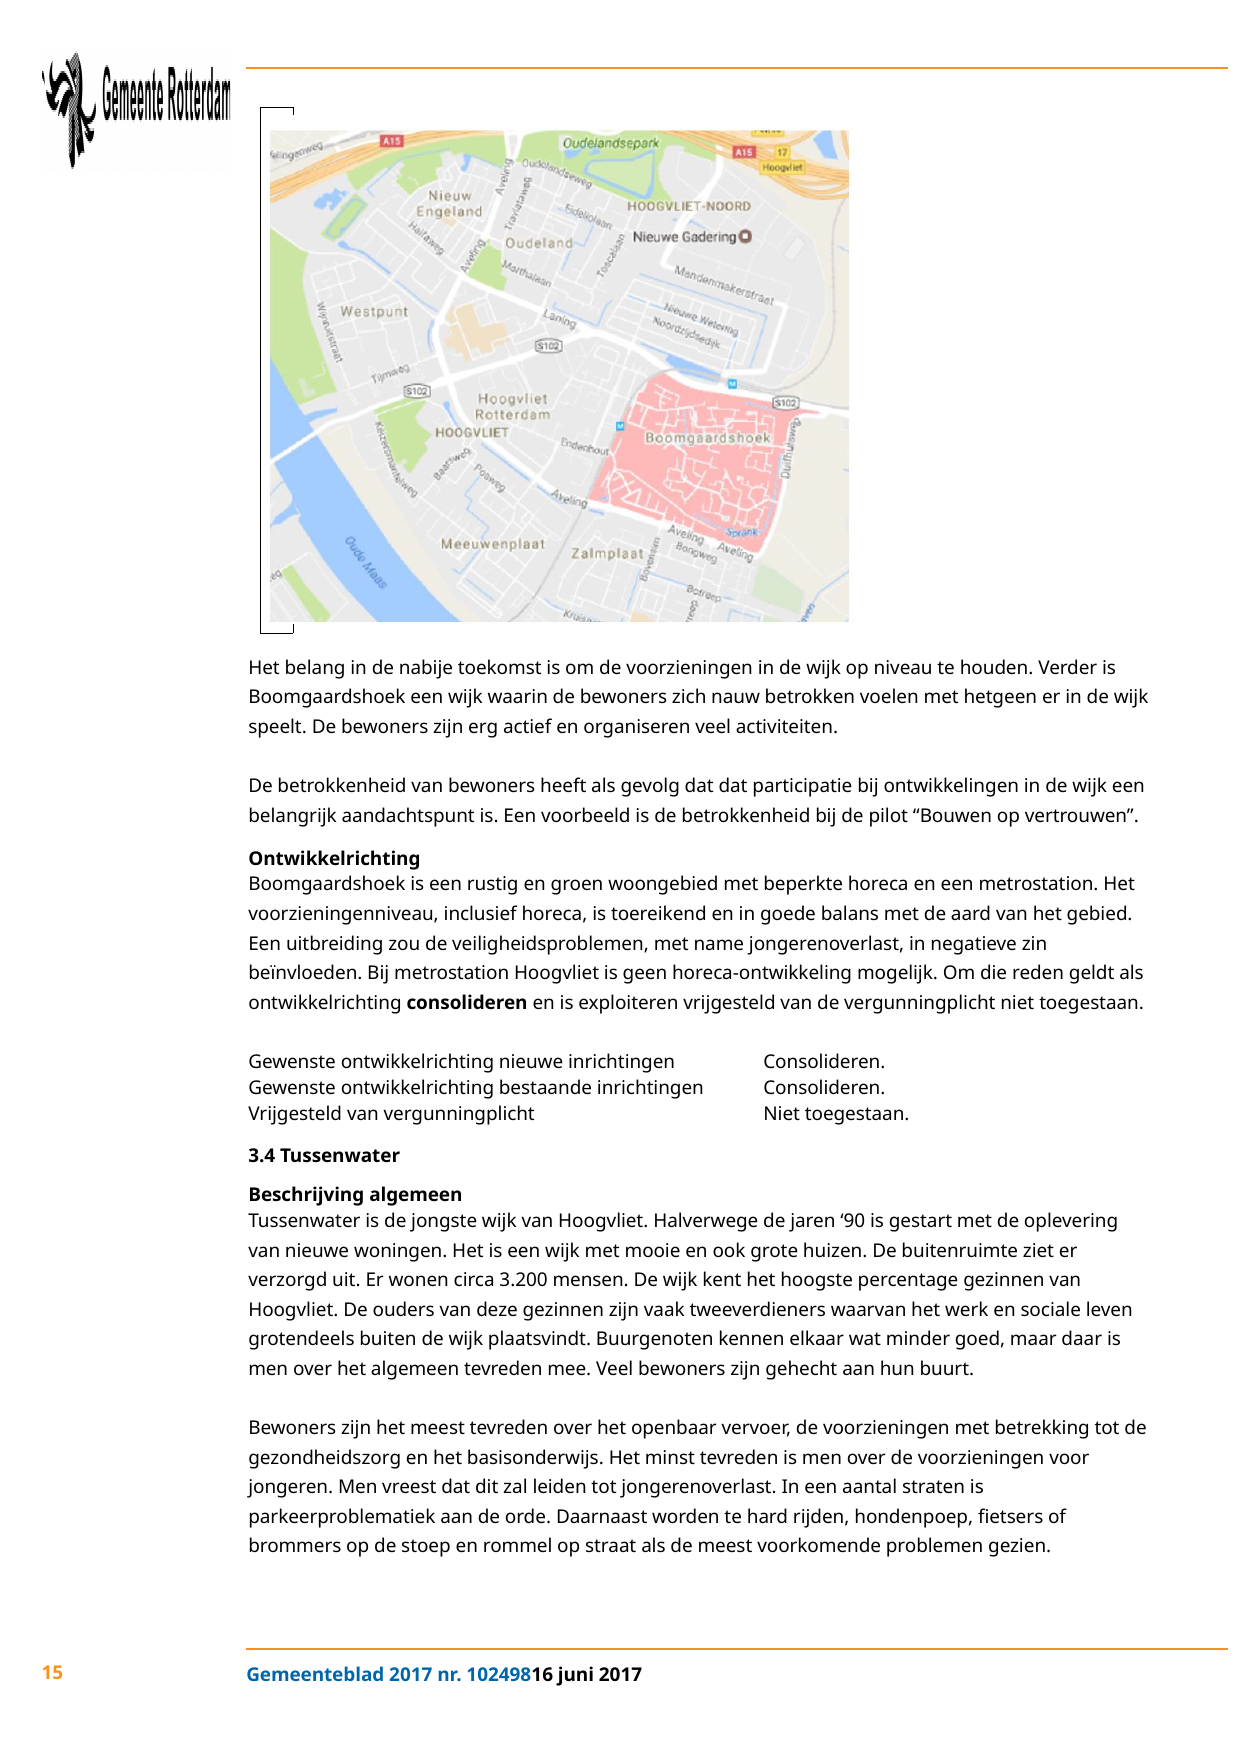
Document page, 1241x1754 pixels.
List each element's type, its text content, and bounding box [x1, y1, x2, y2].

text Het belang in de nabije toekomst is om de voorzieningen in de wijk op niveau te houden. Verder is Boomgaardshoek een wijk waarin de bewoners zich nauw betrokken voelen met hetgeen er in de wijk speelt. De bewoners zijn erg actief en organiseren veel activiteiten. [248, 654, 1152, 739]
picture [41, 47, 231, 172]
table_cell Gewenste ontwikkelrichting bestaande inrichtingen [248, 1074, 763, 1100]
table_header Consolideren. [763, 1048, 1152, 1074]
text Boomgaardshoek is een rustig en groen woongebied met beperkte horeca en een metrostation. Het voorzieningenniveau, inclusief horeca, is toereikend en in goede balans met de aard van het gebied. Een uitbreiding zou de veiligheidsproblemen, met name jongerenoverlast, in negatieve zin beïnvloeden. Bij metrostation Hoogvliet is geen horeca-ontwikkeling mogelijk. Om die reden geldt als ontwikkelrichting consolideren en is exploiteren vrijgesteld van de vergunningplicht niet toegestaan. [248, 871, 1152, 1015]
text Beschrijving algemeen [248, 1181, 1152, 1207]
table_cell Consolideren. [763, 1074, 1152, 1100]
text 3.4 Tussenwater [248, 1142, 1152, 1168]
table_cell Vrijgesteld van vergunningplicht [248, 1100, 763, 1125]
picture [268, 115, 860, 624]
text De betrokkenheid van bewoners heeft als gevolg dat dat participatie bij ontwikkelingen in de wijk een belangrijk aandachtspunt is. Een voorbeeld is de betrokkenheid bij de pilot “Bouwen op vertrouwen”. [248, 772, 1152, 827]
text Bewoners zijn het meest tevreden over het openbaar vervoer, de voorzieningen met betrekking tot de gezondheidszorg en het basisonderwijs. Het minst tevreden is men over de voorzieningen voor jongeren. Men vreest dat dit zal leiden tot jongerenoverlast. In een aantal straten is parkeerproblematiek aan de orde. Daarnaast worden te hard rijden, hondenpoep, fietsers of brommers op de stoep en rommel op straat als de meest voorkomende problemen gezien. [248, 1414, 1152, 1558]
table_cell Niet toegestaan. [763, 1100, 1152, 1125]
text Tussenwater is de jongste wijk van Hoogvliet. Halverwege de jaren ‘90 is gestart met de oplevering van nieuwe woningen. Het is een wijk met mooie en ook grote huizen. De buitenruimte ziet er verzorgd uit. Er wonen circa 3.200 mensen. De wijk kent het hoogste percentage gezinnen van Hoogvliet. De ouders van deze gezinnen zijn vaak tweeverdieners waarvan het werk en sociale leven grotendeels buiten de wijk plaatsvindt. Buurgenoten kennen elkaar wat minder goed, maar daar is men over het algemeen tevreden mee. Veel bewoners zijn gehecht aan hun buurt. [248, 1207, 1152, 1381]
table_header Gewenste ontwikkelrichting nieuwe inrichtingen [248, 1048, 763, 1074]
text Ontwikkelrichting [248, 845, 1152, 871]
